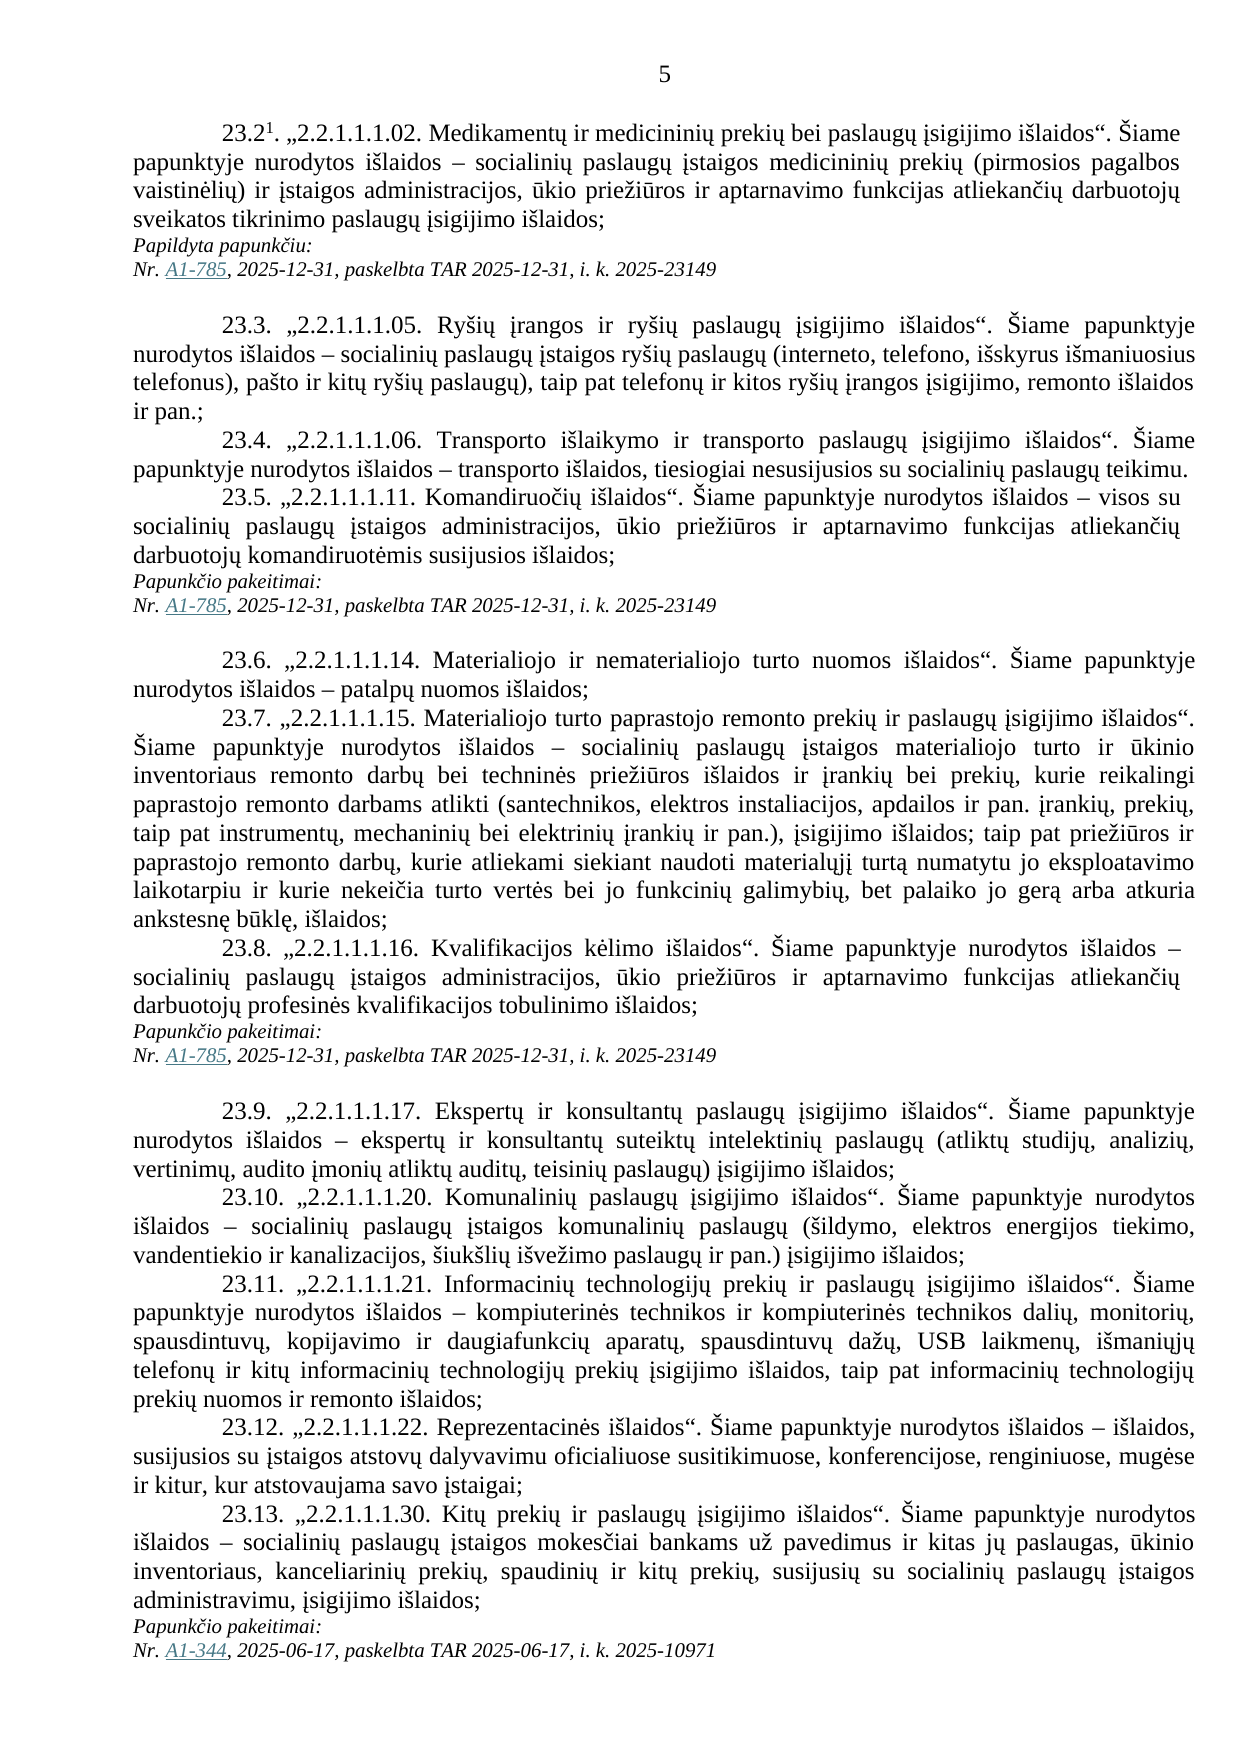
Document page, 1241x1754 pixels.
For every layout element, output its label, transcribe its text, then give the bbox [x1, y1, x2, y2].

text 23.6. „2.2.1.1.1.14. Materialiojo ir nematerialiojo turto nuomos išlaidos“. Šiame papunktyje nurodytos išlaidos – patalpų nuomos išlaidos; [133, 646, 1196, 703]
text Papunkčio pakeitimai: [133, 569, 1196, 593]
text 23.11. „2.2.1.1.1.21. Informacinių technologijų prekių ir paslaugų įsigijimo išlaidos“. Šiame papunktyje nurodytos išlaidos – kompiuterinės technikos ir kompiuterinės technikos dalių, monitorių, spausdintuvų, kopijavimo ir daugiafunkcių aparatų, spausdintuvų dažų, USB laikmenų, išmaniųjų telefonų ir kitų informacinių technologijų prekių įsigijimo išlaidos, taip pat informacinių technologijų prekių nuomos ir remonto išlaidos; [133, 1269, 1196, 1412]
text 23.10. „2.2.1.1.1.20. Komunalinių paslaugų įsigijimo išlaidos“. Šiame papunktyje nurodytos išlaidos – socialinių paslaugų įstaigos komunalinių paslaugų (šildymo, elektros energijos tiekimo, vandentiekio ir kanalizacijos, šiukšlių išvežimo paslaugų ir pan.) įsigijimo išlaidos; [133, 1182, 1196, 1269]
text 23.5. „2.2.1.1.1.11. Komandiruočių išlaidos“. Šiame papunktyje nurodytos išlaidos – visos su socialinių paslaugų įstaigos administracijos, ūkio priežiūros ir aptarnavimo funkcijas atliekančių darbuotojų komandiruotėmis susijusios išlaidos; [133, 482, 1181, 569]
text Papunkčio pakeitimai: [133, 1614, 1196, 1638]
text Papildyta papunkčiu: [133, 233, 1196, 257]
text Nr. A1-785, 2025-12-31, paskelbta TAR 2025-12-31, i. k. 2025-23149 [133, 257, 1196, 281]
text Nr. A1-785, 2025-12-31, paskelbta TAR 2025-12-31, i. k. 2025-23149 [133, 593, 1196, 617]
text 23.13. „2.2.1.1.1.30. Kitų prekių ir paslaugų įsigijimo išlaidos“. Šiame papunktyje nurodytos išlaidos – socialinių paslaugų įstaigos mokesčiai bankams už pavedimus ir kitas jų paslaugas, ūkinio inventoriaus, kanceliarinių prekių, spaudinių ir kitų prekių, susijusių su socialinių paslaugų įstaigos administravimu, įsigijimo išlaidos; [133, 1499, 1196, 1614]
text Papunkčio pakeitimai: [133, 1019, 1196, 1043]
text 23.4. „2.2.1.1.1.06. Transporto išlaikymo ir transporto paslaugų įsigijimo išlaidos“. Šiame papunktyje nurodytos išlaidos – transporto išlaidos, tiesiogiai nesusijusios su socialinių paslaugų teikimu. [133, 425, 1196, 482]
text Nr. A1-785, 2025-12-31, paskelbta TAR 2025-12-31, i. k. 2025-23149 [133, 1043, 1196, 1067]
text 23.7. „2.2.1.1.1.15. Materialiojo turto paprastojo remonto prekių ir paslaugų įsigijimo išlaidos“. Šiame papunktyje nurodytos išlaidos – socialinių paslaugų įstaigos materialiojo turto ir ūkinio inventoriaus remonto darbų bei techninės priežiūros išlaidos ir įrankių bei prekių, kurie reikalingi paprastojo remonto darbams atlikti (santechnikos, elektros instaliacijos, apdailos ir pan. įrankių, prekių, taip pat instrumentų, mechaninių bei elektrinių įrankių ir pan.), įsigijimo išlaidos; taip pat priežiūros ir paprastojo remonto darbų, kurie atliekami siekiant naudoti materialųjį turtą numatytu jo eksploatavimo laikotarpiu ir kurie nekeičia turto vertės bei jo funkcinių galimybių, bet palaiko jo gerą arba atkuria ankstesnę būklę, išlaidos; [133, 703, 1196, 933]
text 23.8. „2.2.1.1.1.16. Kvalifikacijos kėlimo išlaidos“. Šiame papunktyje nurodytos išlaidos –socialinių paslaugų įstaigos administracijos, ūkio priežiūros ir aptarnavimo funkcijas atliekančių darbuotojų profesinės kvalifikacijos tobulinimo išlaidos; [133, 933, 1181, 1019]
text 23.3. „2.2.1.1.1.05. Ryšių įrangos ir ryšių paslaugų įsigijimo išlaidos“. Šiame papunktyje nurodytos išlaidos – socialinių paslaugų įstaigos ryšių paslaugų (interneto, telefono, išskyrus išmaniuosius telefonus), pašto ir kitų ryšių paslaugų), taip pat telefonų ir kitos ryšių įrangos įsigijimo, remonto išlaidos ir pan.; [133, 310, 1196, 425]
text 23.9. „2.2.1.1.1.17. Ekspertų ir konsultantų paslaugų įsigijimo išlaidos“. Šiame papunktyje nurodytos išlaidos – ekspertų ir konsultantų suteiktų intelektinių paslaugų (atliktų studijų, analizių, vertinimų, audito įmonių atliktų auditų, teisinių paslaugų) įsigijimo išlaidos; [133, 1096, 1196, 1182]
text 23.21. „2.2.1.1.1.02. Medikamentų ir medicininių prekių bei paslaugų įsigijimo išlaidos“. Šiame papunktyje nurodytos išlaidos – socialinių paslaugų įstaigos medicininių prekių (pirmosios pagalbos vaistinėlių) ir įstaigos administracijos, ūkio priežiūros ir aptarnavimo funkcijas atliekančių darbuotojų sveikatos tikrinimo paslaugų įsigijimo išlaidos; [133, 118, 1181, 233]
text 23.12. „2.2.1.1.1.22. Reprezentacinės išlaidos“. Šiame papunktyje nurodytos išlaidos – išlaidos, susijusios su įstaigos atstovų dalyvavimu oficialiuose susitikimuose, konferencijose, renginiuose, mugėse ir kitur, kur atstovaujama savo įstaigai; [133, 1412, 1196, 1499]
text Nr. A1-344, 2025-06-17, paskelbta TAR 2025-06-17, i. k. 2025-10971 [133, 1638, 1196, 1662]
